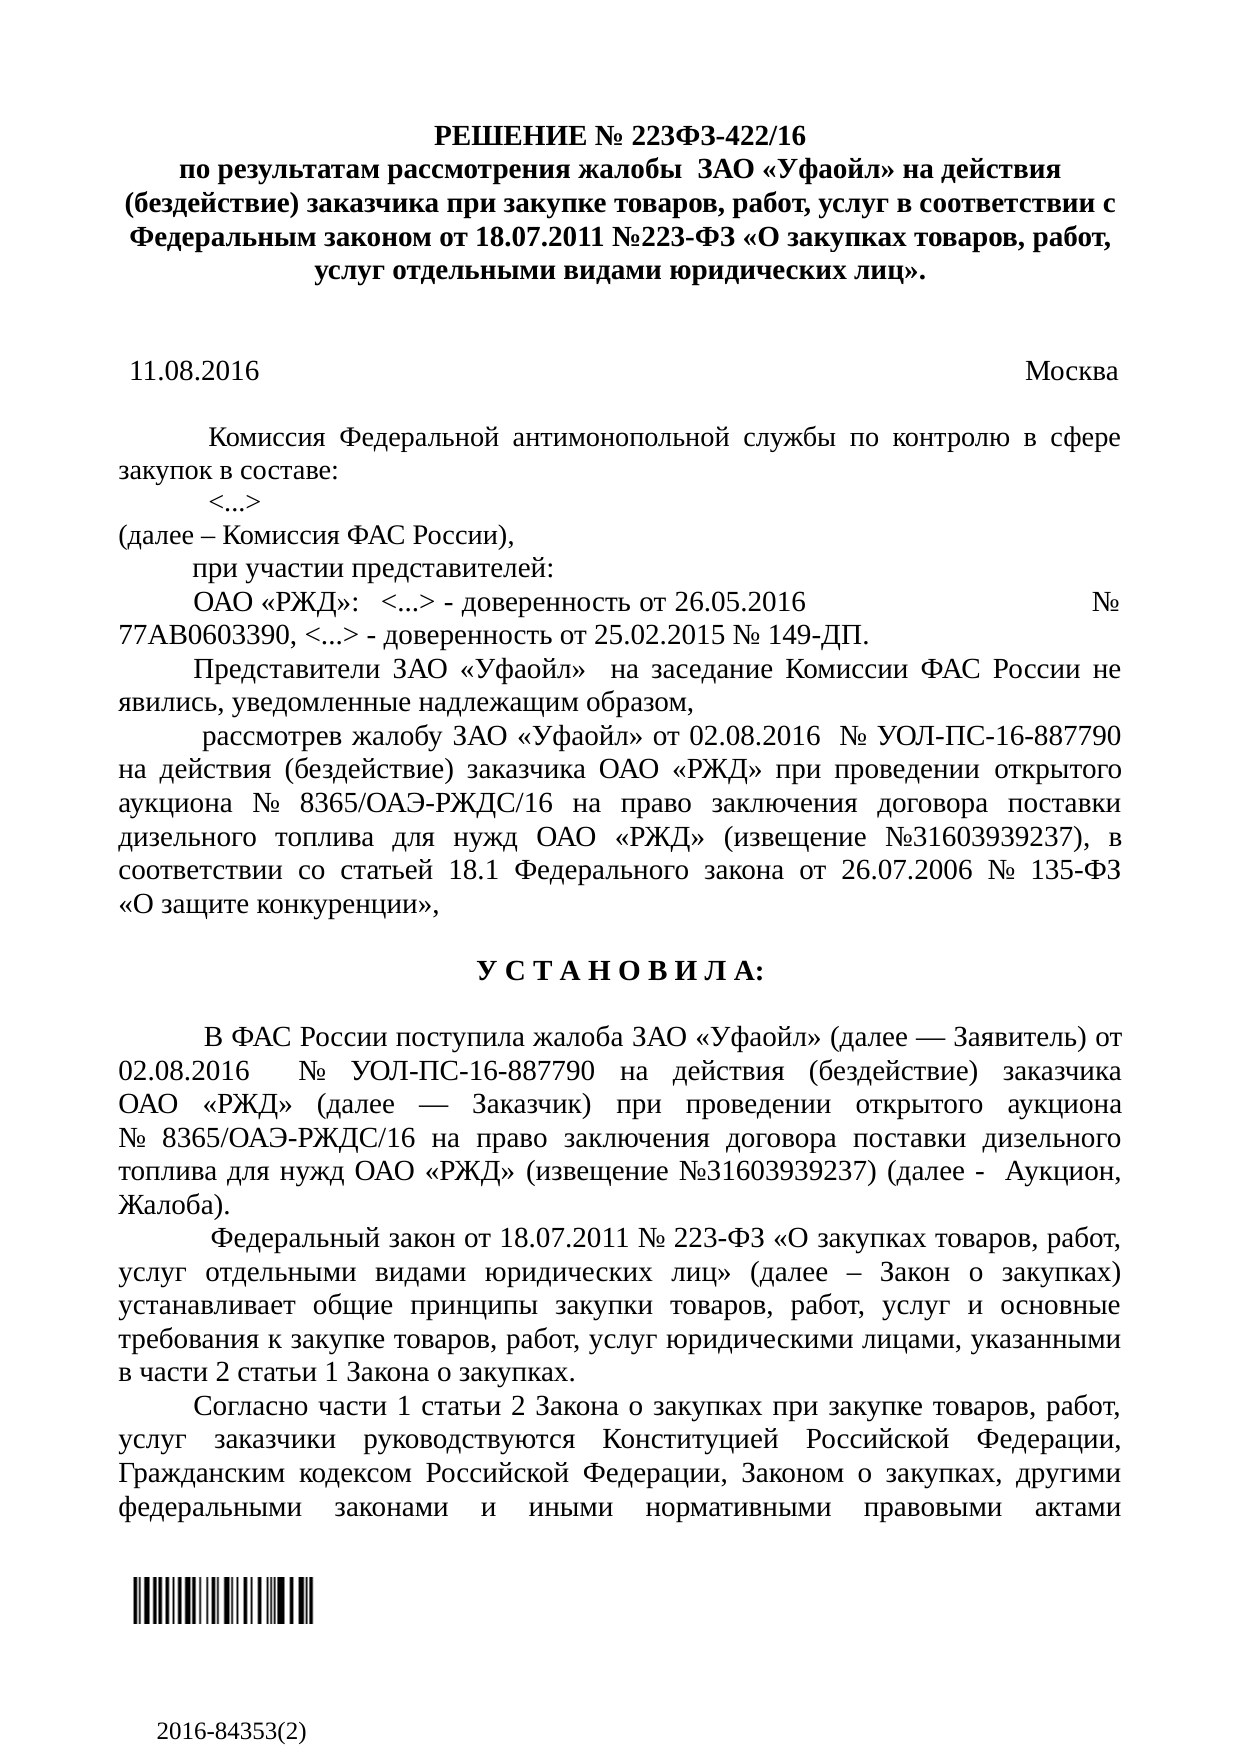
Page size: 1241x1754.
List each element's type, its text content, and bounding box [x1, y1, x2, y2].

text 11.08.2016 Москва [118, 353, 1122, 386]
text рассмотрев жалобу ЗАО «Уфаойл» от 02.08.2016 № УОЛ-ПС-16-887790 на действия (бездействие) заказчика ОАО «РЖД» при проведении открытого аукциона № 8365/ОАЭ-РЖДС/16 на право заключения договора поставки дизельного топлива для нужд ОАО «РЖД» (извещение №31603939237), в соответствии со статьей 18.1 Федерального закона от 26.07.2006 № 135-ФЗ «О защите конкуренции», [118, 718, 1122, 919]
text при участии представителей: [118, 550, 1122, 584]
picture [118, 1577, 331, 1624]
text <...> (далее – Комиссия ФАС России), [118, 485, 1122, 550]
text по результатам рассмотрения жалобы ЗАО «Уфаойл» на действия (бездействие) заказчика при закупке товаров, работ, услуг в соответствии с Федеральным законом от 18.07.2011 №223-ФЗ «О закупках товаров, работ, услуг отдельными видами юридических лиц». [118, 152, 1122, 286]
text Федеральный закон от 18.07.2011 № 223-ФЗ «О закупках товаров, работ, услуг отдельными видами юридических лиц» (далее – Закон о закупках) устанавливает общие принципы закупки товаров, работ, услуг и основные требования к закупке товаров, работ, услуг юридическими лицами, указанными в части 2 статьи 1 Закона о закупках. Согласно части 1 статьи 2 Закона о закупках при закупке товаров, работ, услуг заказчики руководствуются Конституцией Российской Федерации, Гражданским кодексом Российской Федерации, Законом о закупках, другими федеральными законами и иными нормативными правовыми актами [118, 1220, 1122, 1522]
text ОАО «РЖД»: <...> - доверенность от 26.05.2016 № 77АВ0603390, <...> - доверенность от 25.02.2015 № 149-ДП. [118, 584, 1122, 651]
text Комиссия Федеральной антимонопольной службы по контролю в сфере закупок в составе: [118, 420, 1122, 485]
text Представители ЗАО «Уфаойл» на заседание Комиссии ФАС России не явились, уведомленные надлежащим образом, [118, 651, 1122, 718]
text У С Т А Н О В И Л А: [118, 953, 1122, 986]
text В ФАС России поступила жалоба ЗАО «Уфаойл» (далее — Заявитель) от 02.08.2016 № УОЛ-ПС-16-887790 на действия (бездействие) заказчика ОАО «РЖД» (далее — Заказчик) при проведении открытого аукциона № 8365/ОАЭ-РЖДС/16 на право заключения договора поставки дизельного топлива для нужд ОАО «РЖД» (извещение №31603939237) (далее - Аукцион, Жалоба). [118, 1019, 1122, 1220]
text РЕШЕНИЕ № 223ФЗ-422/16 [118, 118, 1122, 152]
